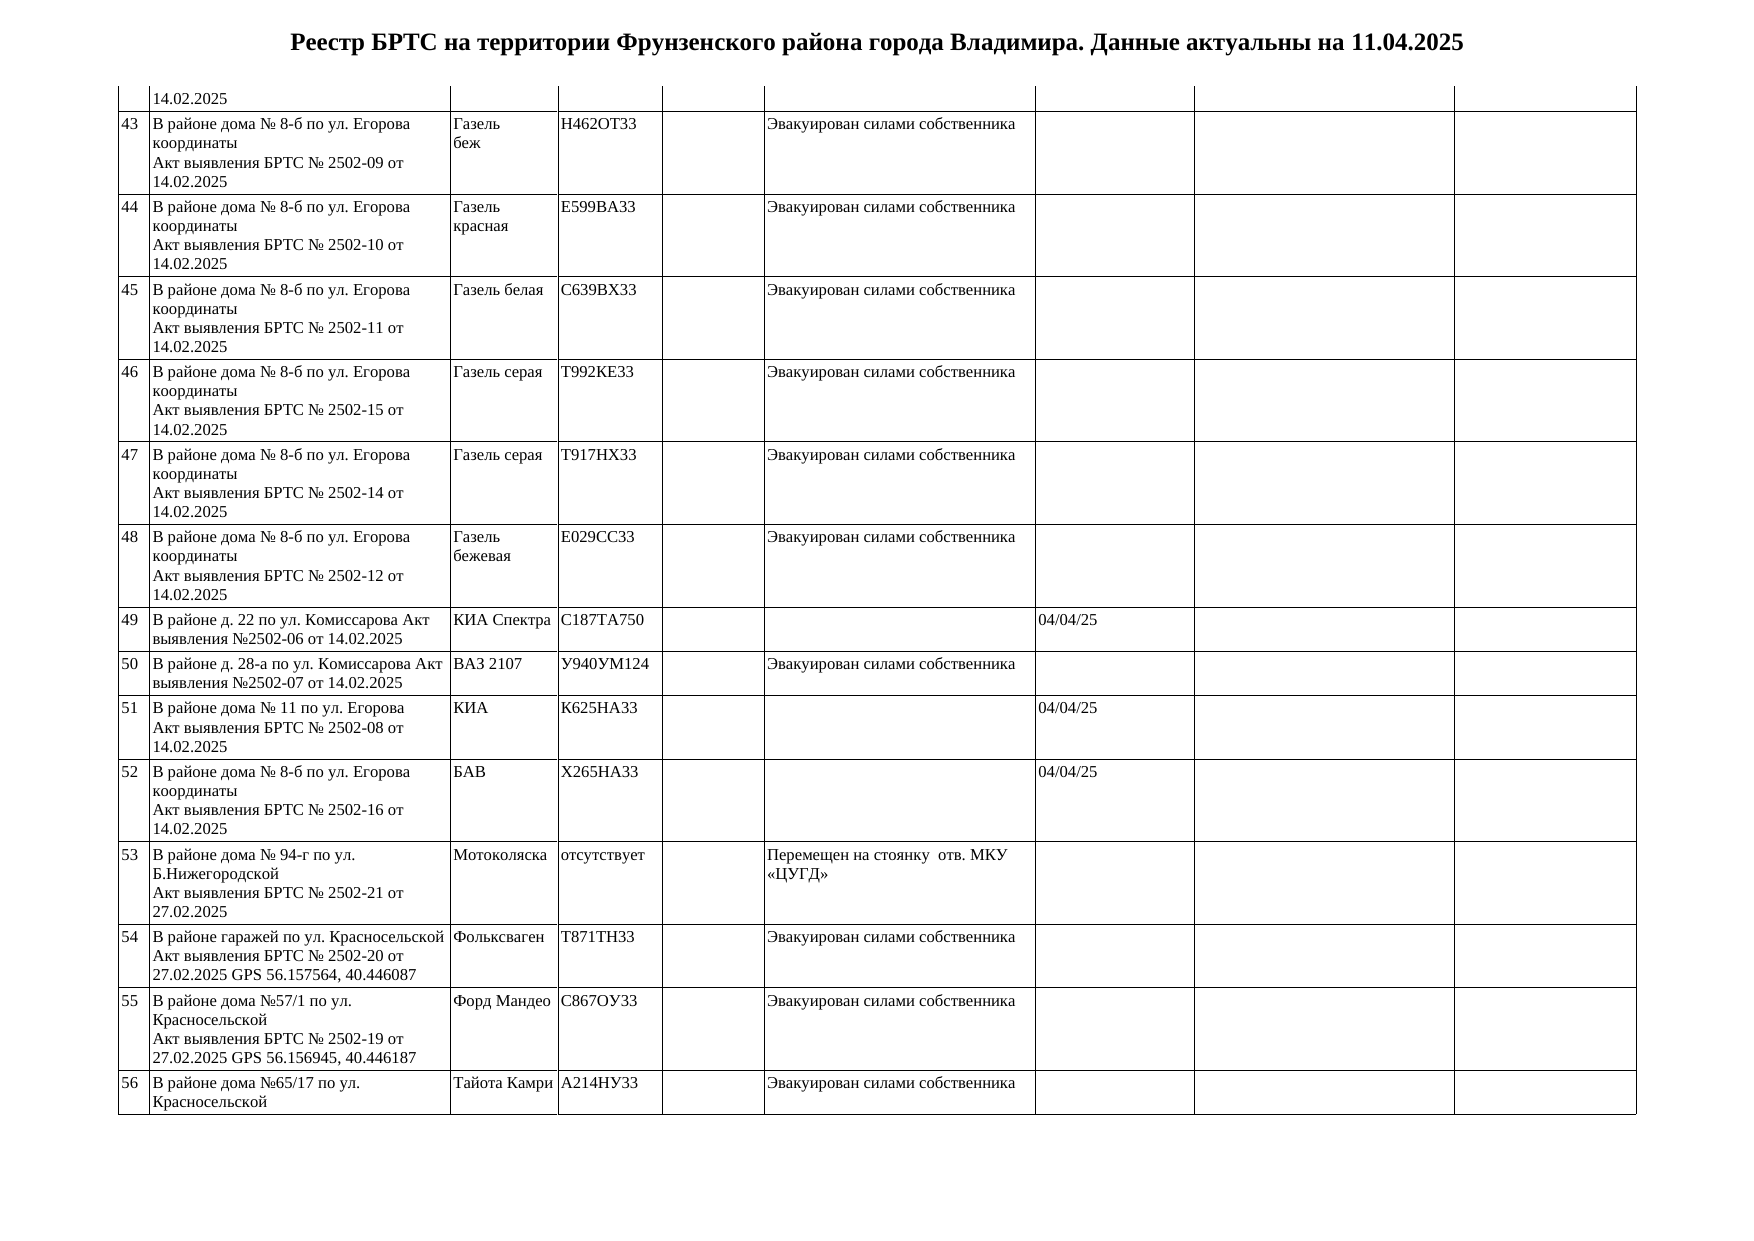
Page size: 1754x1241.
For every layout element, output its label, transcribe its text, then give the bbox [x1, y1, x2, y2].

table_cell 47 [119, 442, 149, 524]
table_cell [663, 925, 764, 987]
table_cell [663, 442, 764, 524]
table_cell [1036, 112, 1194, 194]
table_cell В районе дома № 94-г по ул. Б.Нижегородской Акт выявления БРТС № 2502-21 от 27.02.2025 [150, 842, 450, 924]
table_cell [663, 195, 764, 276]
table_cell Эвакуирован силами собственника [765, 525, 1035, 607]
table_cell Газель серая [451, 360, 557, 441]
table_cell [1455, 525, 1636, 607]
table_cell 50 [119, 652, 149, 695]
table_cell Эвакуирован силами собственника [765, 112, 1035, 194]
table_cell [1195, 195, 1454, 276]
table_cell 46 [119, 360, 149, 441]
table_cell [1195, 112, 1454, 194]
table_cell [663, 988, 764, 1070]
table_cell [1036, 652, 1194, 695]
table_cell В районе дома №65/17 по ул. Красносельской [150, 1071, 450, 1114]
table_cell С867ОУ33 [559, 988, 662, 1070]
table_cell Тайота Камри [451, 1071, 557, 1114]
table_cell [1195, 86, 1454, 111]
table_cell В районе д. 22 по ул. Комиссарова Акт выявления №2502-06 от 14.02.2025 [150, 608, 450, 651]
table_cell Эвакуирован силами собственника [765, 360, 1035, 441]
table_cell Газель белая [451, 277, 557, 359]
table_cell Газель беж [451, 112, 557, 194]
table_cell [1455, 1071, 1636, 1114]
table_cell В районе дома № 8-б по ул. Егорова координаты Акт выявления БРТС № 2502-15 от 14.02.2025 [150, 360, 450, 441]
table_cell [765, 760, 1035, 841]
table_cell Т917НХ33 [559, 442, 662, 524]
table_cell [1455, 988, 1636, 1070]
table_cell Н462ОТ33 [559, 112, 662, 194]
table_cell [1036, 842, 1194, 924]
table_cell Эвакуирован силами собственника [765, 988, 1035, 1070]
table_cell Перемещен на стоянку отв. МКУ «ЦУГД» [765, 842, 1035, 924]
table_cell [1195, 360, 1454, 441]
table_cell Т992КЕ33 [559, 360, 662, 441]
table_cell 48 [119, 525, 149, 607]
table_cell КИА [451, 696, 557, 759]
table_cell [559, 86, 662, 111]
table_cell [1455, 925, 1636, 987]
table_cell [1195, 842, 1454, 924]
table_cell 43 [119, 112, 149, 194]
table_cell [1195, 760, 1454, 841]
table_cell С639ВХ33 [559, 277, 662, 359]
table_cell [1195, 925, 1454, 987]
table_cell 53 [119, 842, 149, 924]
table_cell Форд Мандео [451, 988, 557, 1070]
table_cell [663, 86, 764, 111]
table_cell 04.04.25 [1036, 608, 1194, 651]
table_cell 56 [119, 1071, 149, 1114]
table_cell [1195, 1071, 1454, 1114]
table_cell Газель серая [451, 442, 557, 524]
table_cell Газель бежевая [451, 525, 557, 607]
table_cell Эвакуирован силами собственника [765, 1071, 1035, 1114]
table_cell В районе д. 28-а по ул. Комиссарова Акт выявления №2502-07 от 14.02.2025 [150, 652, 450, 695]
table_cell [1036, 525, 1194, 607]
table_cell В районе дома № 8-б по ул. Егорова координаты Акт выявления БРТС № 2502-14 от 14.02.2025 [150, 442, 450, 524]
table_cell [1036, 86, 1194, 111]
table_cell Е599ВА33 [559, 195, 662, 276]
table_cell 44 [119, 195, 149, 276]
table_cell [1036, 988, 1194, 1070]
table_cell В районе дома № 8-б по ул. Егорова координаты Акт выявления БРТС № 2502-09 от 14.02.2025 [150, 112, 450, 194]
table_cell [1455, 195, 1636, 276]
table_cell [663, 1071, 764, 1114]
table_cell Газель красная [451, 195, 557, 276]
table_cell [1195, 608, 1454, 651]
table_cell [1455, 277, 1636, 359]
table_cell [1455, 760, 1636, 841]
table_cell 52 [119, 760, 149, 841]
table_cell [1195, 525, 1454, 607]
table_cell [1195, 277, 1454, 359]
table_cell [663, 608, 764, 651]
table_cell ВАЗ 2107 [451, 652, 557, 695]
table_cell [1455, 696, 1636, 759]
table_cell [1455, 442, 1636, 524]
table_cell Мотоколяска [451, 842, 557, 924]
table_cell [1195, 652, 1454, 695]
table_cell [663, 112, 764, 194]
table_cell 14.02.2025 [150, 86, 450, 111]
table_cell КИА Спектра [451, 608, 557, 651]
table_cell 04.04.25 [1036, 696, 1194, 759]
table_cell [765, 86, 1035, 111]
table_cell БАВ [451, 760, 557, 841]
table_cell В районе дома № 8-б по ул. Егорова координаты Акт выявления БРТС № 2502-16 от 14.02.2025 [150, 760, 450, 841]
table_cell Эвакуирован силами собственника [765, 195, 1035, 276]
table_cell 51 [119, 696, 149, 759]
table_cell [1195, 988, 1454, 1070]
table_cell [765, 608, 1035, 651]
table_cell К625НА33 [559, 696, 662, 759]
table_cell [663, 525, 764, 607]
table_cell [1455, 86, 1636, 111]
table_cell [663, 696, 764, 759]
table_cell В районе дома № 11 по ул. Егорова Акт выявления БРТС № 2502-08 от 14.02.2025 [150, 696, 450, 759]
table_cell 54 [119, 925, 149, 987]
table_cell Эвакуирован силами собственника [765, 652, 1035, 695]
table_cell [1455, 360, 1636, 441]
table_cell [1455, 112, 1636, 194]
table_cell [1036, 442, 1194, 524]
table_cell Х265НА33 [559, 760, 662, 841]
table_cell [765, 696, 1035, 759]
table_cell В районе дома № 8-б по ул. Егорова координаты Акт выявления БРТС № 2502-11 от 14.02.2025 [150, 277, 450, 359]
table_cell [1036, 360, 1194, 441]
table_cell В районе дома № 8-б по ул. Егорова координаты Акт выявления БРТС № 2502-10 от 14.02.2025 [150, 195, 450, 276]
table_cell [119, 86, 149, 111]
table_cell Эвакуирован силами собственника [765, 925, 1035, 987]
table_cell 55 [119, 988, 149, 1070]
table_cell [663, 760, 764, 841]
table_cell 49 [119, 608, 149, 651]
table_cell Е029СС33 [559, 525, 662, 607]
table_cell [663, 360, 764, 441]
table_cell Фольксваген [451, 925, 557, 987]
table_cell [663, 277, 764, 359]
table_cell В районе дома №57/1 по ул. Красносельской Акт выявления БРТС № 2502-19 от 27.02.2025 GPS 56.156945, 40.446187 [150, 988, 450, 1070]
table_cell [1455, 842, 1636, 924]
table_cell [1455, 608, 1636, 651]
table_cell [663, 652, 764, 695]
table_cell С187ТА750 [559, 608, 662, 651]
table_cell Т871ТН33 [559, 925, 662, 987]
table_cell 04.04.25 [1036, 760, 1194, 841]
table_cell [1036, 277, 1194, 359]
table_cell [451, 86, 557, 111]
table_cell [1036, 925, 1194, 987]
table_cell А214НУ33 [559, 1071, 662, 1114]
table_cell Эвакуирован силами собственника [765, 442, 1035, 524]
table_cell 45 [119, 277, 149, 359]
table_cell [1195, 442, 1454, 524]
table_cell [1195, 696, 1454, 759]
table_cell В районе гаражей по ул. Красносельской Акт выявления БРТС № 2502-20 от 27.02.2025 GPS 56.157564, 40.446087 [150, 925, 450, 987]
table_cell Эвакуирован силами собственника [765, 277, 1035, 359]
table_cell В районе дома № 8-б по ул. Егорова координаты Акт выявления БРТС № 2502-12 от 14.02.2025 [150, 525, 450, 607]
table_cell У940УМ124 [559, 652, 662, 695]
table_cell отсутствует [559, 842, 662, 924]
table_cell [1036, 1071, 1194, 1114]
table_cell [1455, 652, 1636, 695]
table_cell [1036, 195, 1194, 276]
table_cell [663, 842, 764, 924]
